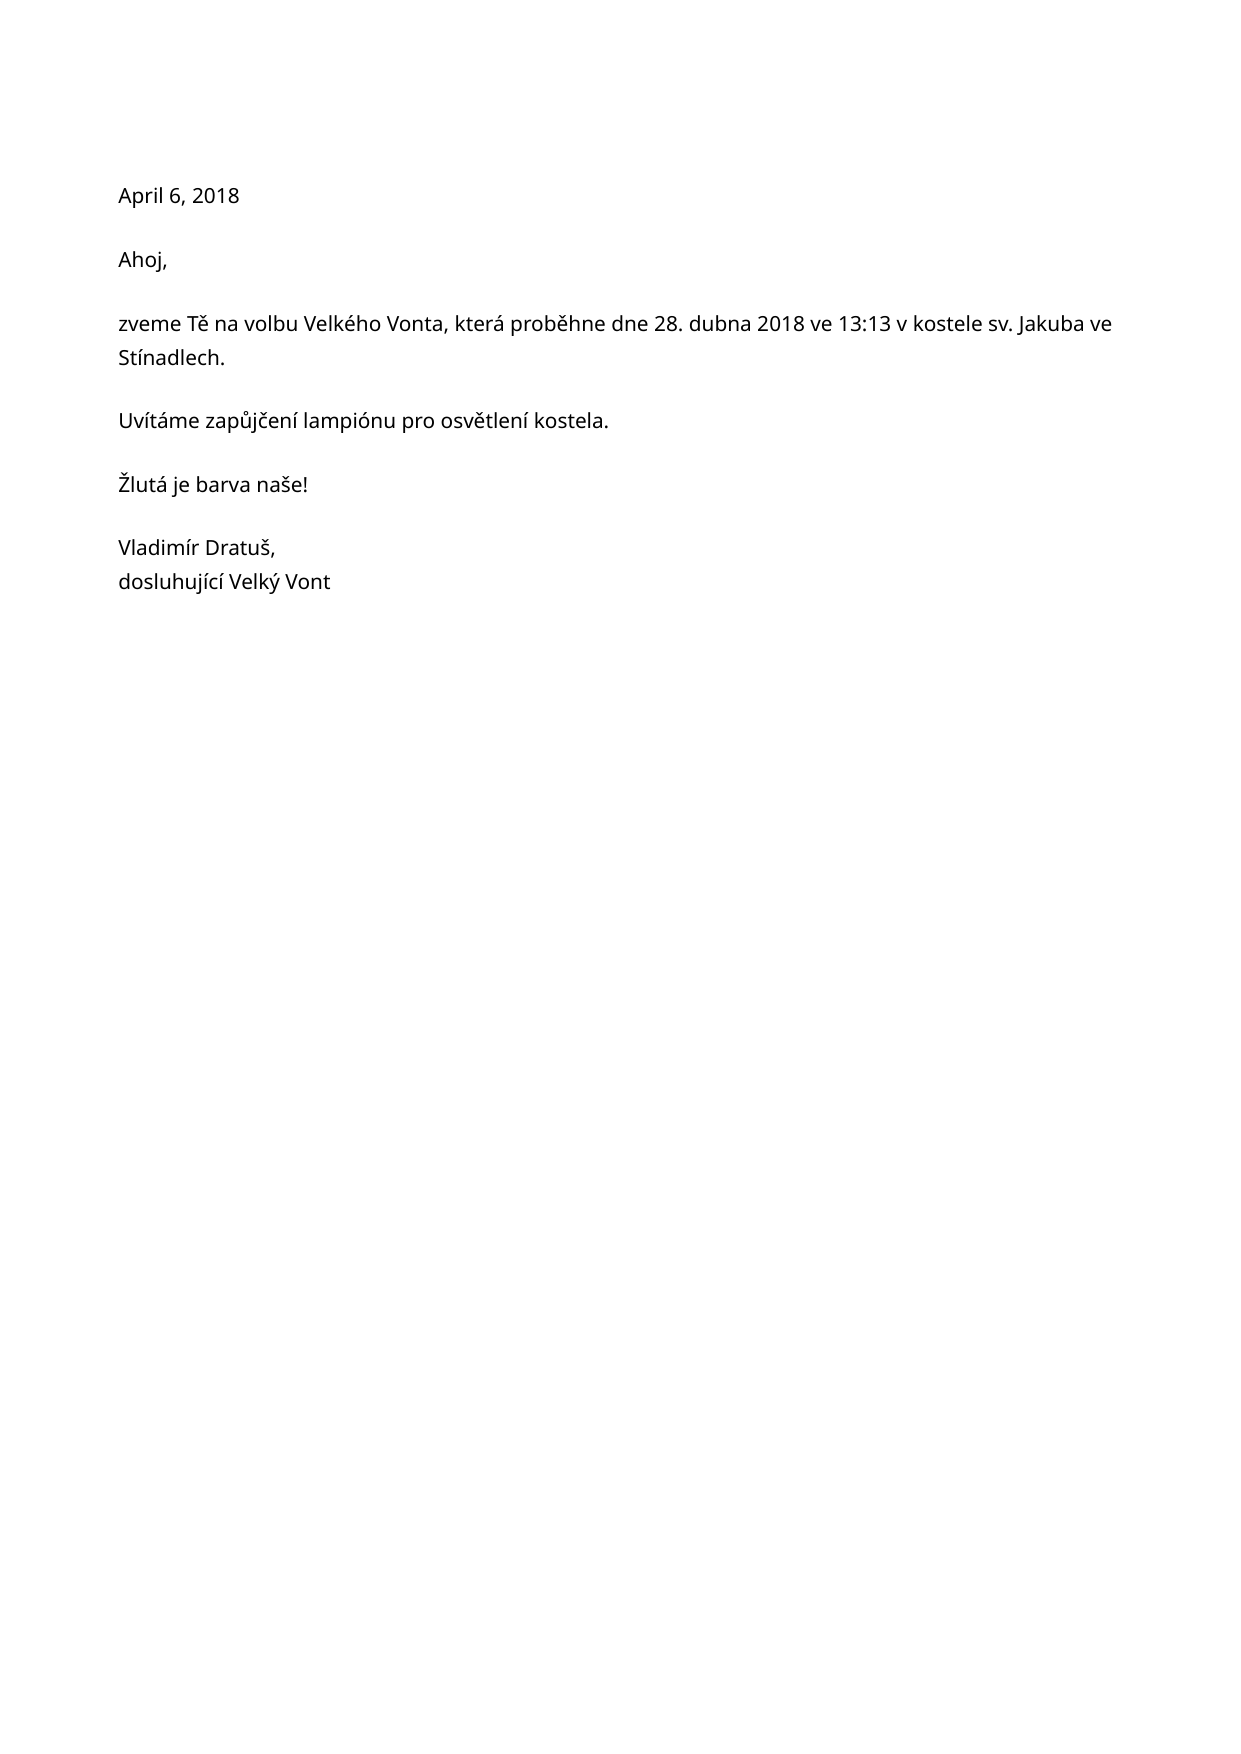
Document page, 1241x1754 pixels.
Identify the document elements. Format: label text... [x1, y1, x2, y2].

text Vladimír Dratuš, dosluhující Velký Vont [118, 533, 1122, 596]
text zveme Tě na volbu Velkého Vonta, která proběhne dne 28. dubna 2018 ve 13:13 v kostele sv. Jakuba ve Stínadlech. [118, 309, 1122, 371]
text Uvítáme zapůjčení lampiónu pro osvětlení kostela. [118, 406, 1122, 435]
text Žlutá je barva naše! [118, 470, 1122, 498]
text 6. dubna 2018 [118, 182, 1122, 210]
text Ahoj, [118, 245, 1122, 274]
